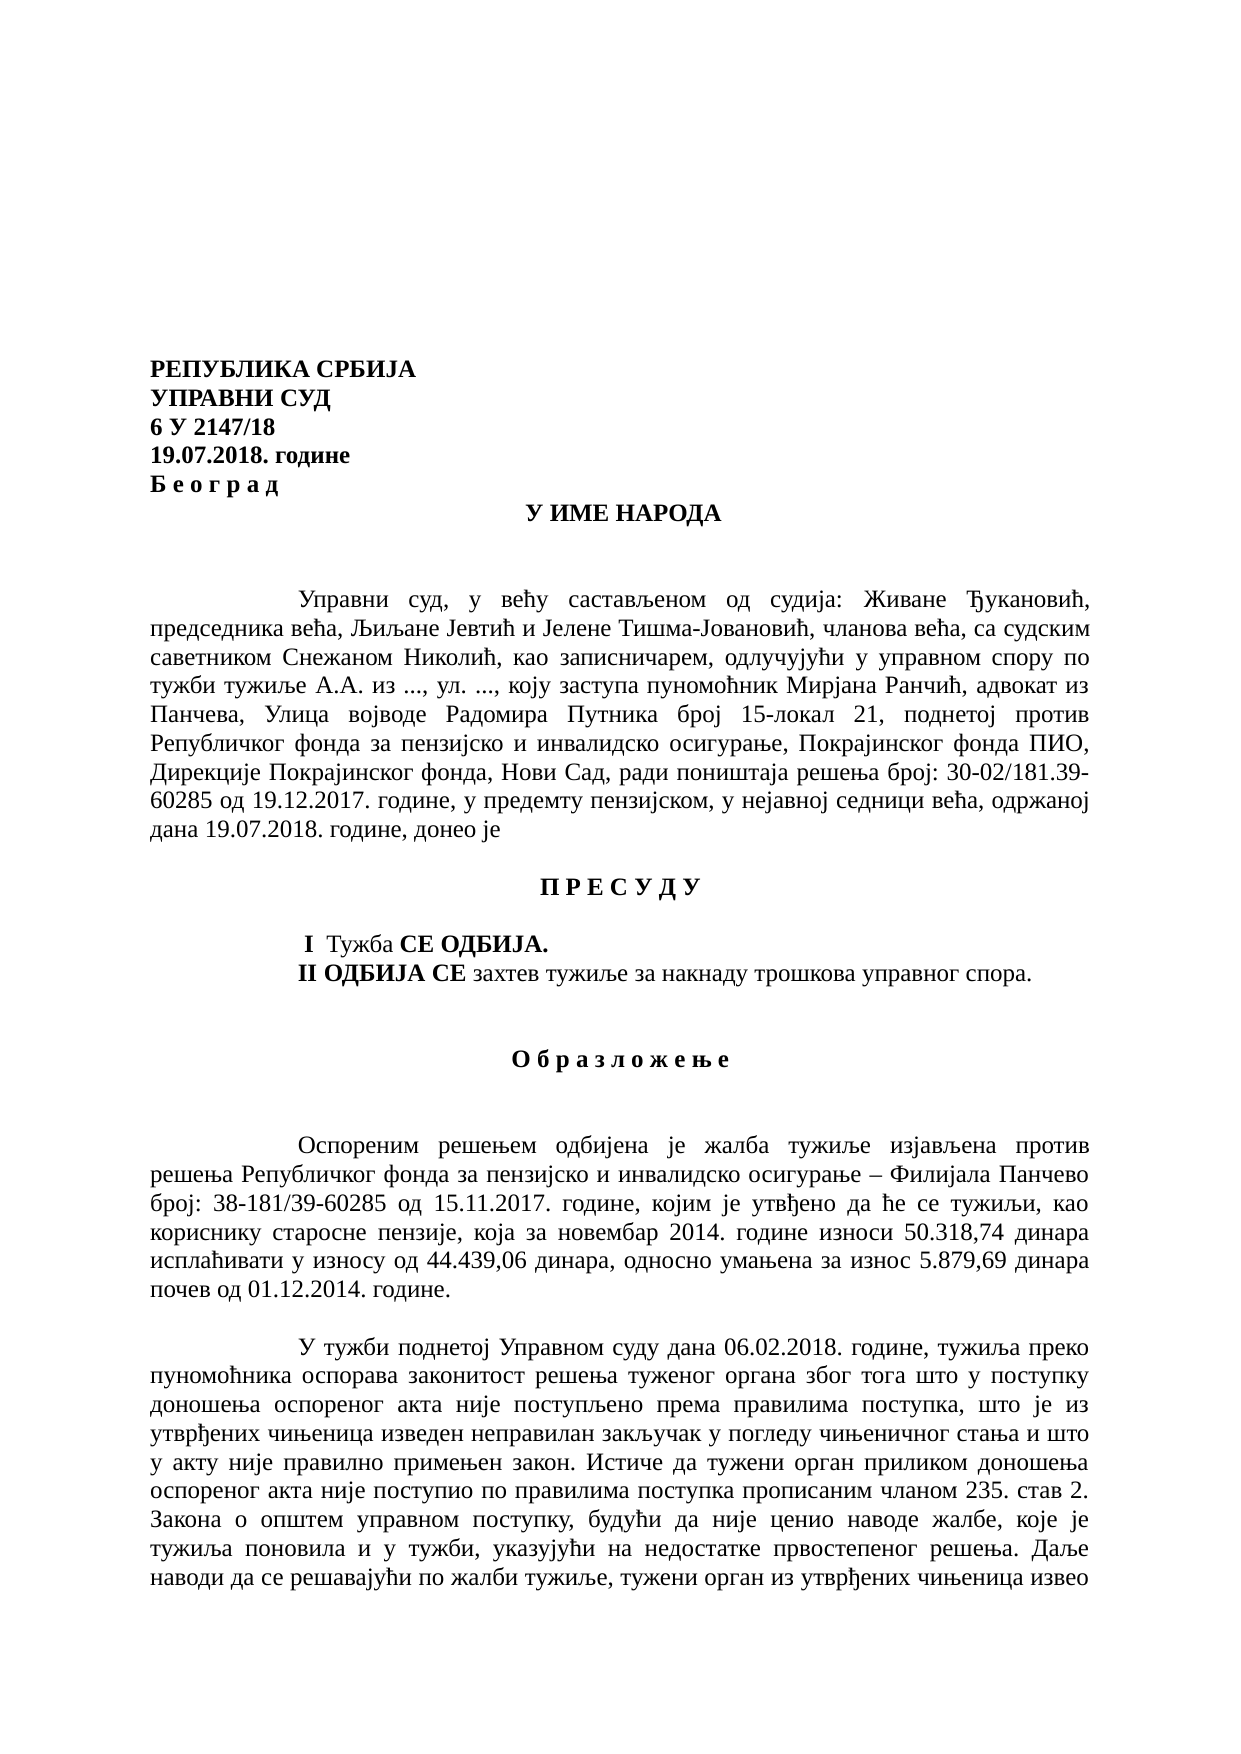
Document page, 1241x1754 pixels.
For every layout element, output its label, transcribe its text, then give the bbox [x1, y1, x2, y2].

text П Р Е С У Д У [150, 872, 1090, 900]
text Б е о г р а д [150, 469, 1090, 498]
text II ОДБИЈА СЕ захтев тужиље за накнаду трошкова управног спора. [150, 958, 1090, 987]
text Оспореним решењем одбијена је жалба тужиље изјављена против решења Републичког фонда за пензијско и инвалидско осигурање – Филијала Панчево број: 38-181/39-60285 од 15.11.2017. године, којим је утвђено да ће се тужиљи, као кориснику старосне пензије, која за новембар 2014. године износи 50.318,74 динара исплаћивати у износу од 44.439,06 динара, односно умањена за износ 5.879,69 динара почев од 01.12.2014. године. [150, 1130, 1090, 1303]
text Управни суд, у већу састављеном од судија: Живане Ђукановић, председника већа, Љиљане Јевтић и Јелене Тишма-Јовановић, чланова већа, са судским саветником Снежаном Николић, као записничарем, одлучујући у управном спору по тужби тужиље А.А. из ..., ул. ..., коју заступа пуномоћник Мирјана Ранчић, адвокат из Панчева, Улица војводе Радомира Путника број 15-локал 21, поднетој против Републичког фонда за пензијско и инвалидско осигурање, Покрајинског фонда ПИО, Дирекције Покрајинског фонда, Нови Сад, ради поништаја решења број: 30-02/181.39-60285 од 19.12.2017. године, у предемту пензијском, у нејавној седници већа, одржаној дана 19.07.2018. године, донео је [150, 584, 1090, 843]
text 19.07.2018. године [150, 440, 1090, 469]
text РЕПУБЛИКА СРБИЈА [150, 148, 1090, 383]
text УПРАВНИ СУД [150, 383, 1090, 412]
text У ИМЕ НАРОДА [150, 498, 1090, 527]
text У тужби поднетој Управном суду дана 06.02.2018. године, тужиља преко пуномоћника оспорава законитост решења туженог органа због тога што у поступку доношења оспореног акта није поступљено према правилима поступка, што је из утврђених чињеница изведен неправилан закључак у погледу чињеничног стања и што у акту није правилно примењен закон. Истиче да тужени орган приликом доношења оспореног акта није поступио по правилима поступка прописаним чланом 235. став 2. Закона о општем управном поступку, будући да није ценио наводе жалбе, које је тужиља поновила и у тужби, указујући на недостатке првостепеног решења. Даље наводи да се решавајући по жалби тужиље, тужени орган из утврђених чињеница извео [150, 1332, 1090, 1590]
text 6 У 2147/18 [150, 412, 1090, 440]
text I Тужба СЕ ОДБИЈА. [150, 929, 1090, 958]
text О б р а з л о ж е њ е [150, 1044, 1090, 1073]
